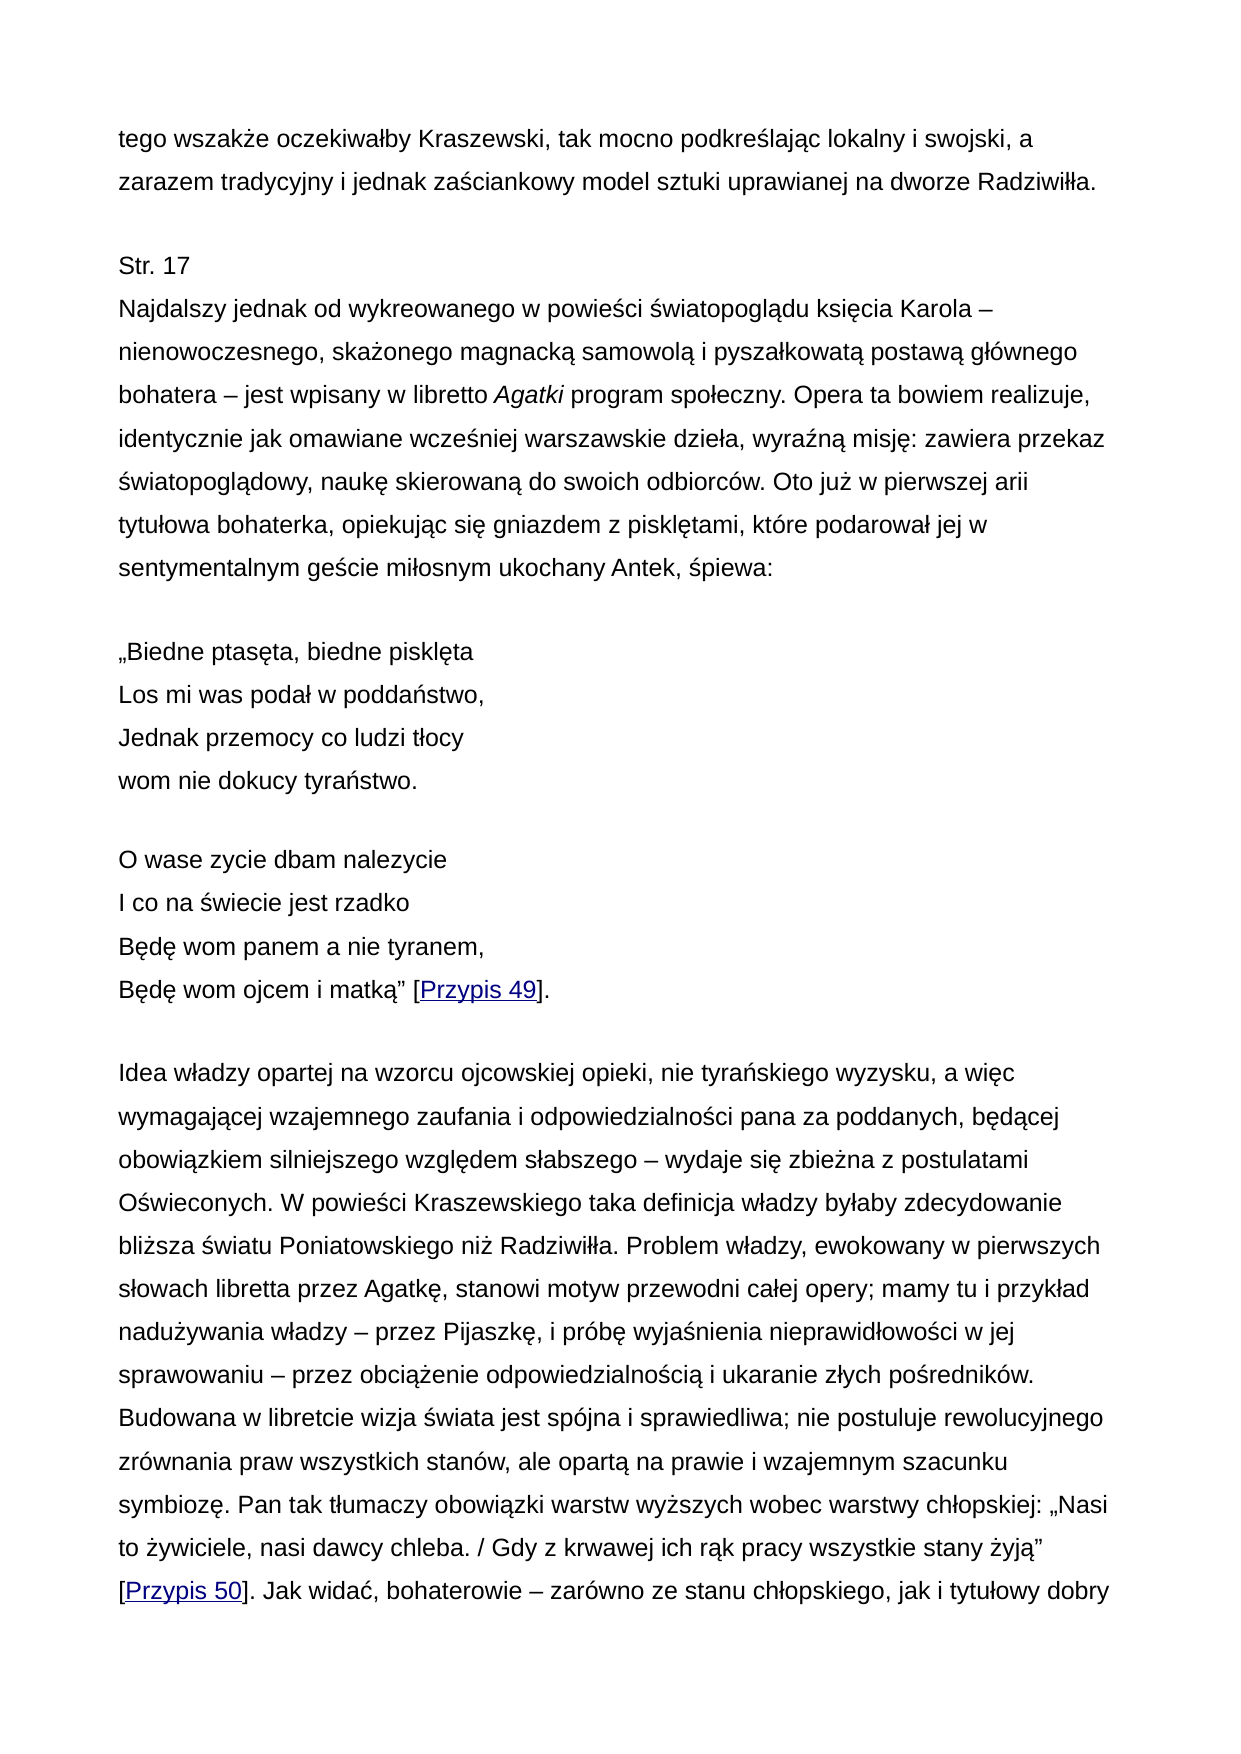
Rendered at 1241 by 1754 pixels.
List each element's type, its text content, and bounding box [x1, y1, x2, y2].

text Będę wom panem a nie tyranem, [118, 931, 1122, 960]
text wom nie dokucy tyraństwo. [118, 766, 1122, 795]
text Najdalszy jednak od wykreowanego w powieści światopoglądu księcia Karola –nienowoczesnego, skażonego magnacką samowolą i pyszałkowatą postawą głównego bohatera – jest wpisany w libretto Agatki program społeczny. Opera ta bowiem realizuje, identycznie jak omawiane wcześniej warszawskie dzieła, wyraźną misję: zawiera przekaz światopoglądowy, naukę skierowaną do swoich odbiorców. Oto już w pierwszej arii tytułowa bohaterka, opiekując się gniazdem z pisklętami, które podarował jej w sentymentalnym geście miłosnym ukochany Antek, śpiewa: [118, 294, 1122, 582]
text tego wszakże oczekiwałby Kraszewski, tak mocno podkreślając lokalny i swojski, a zarazem tradycyjny i jednak zaściankowy model sztuki uprawianej na dworze Radziwiłła. [118, 124, 1122, 196]
text O wase zycie dbam nalezycie [118, 845, 1122, 874]
text Str. 17 [118, 251, 1122, 280]
text Będę wom ojcem i matką” [Przypis 49]. [118, 974, 1122, 1003]
text Idea władzy opartej na wzorcu ojcowskiej opieki, nie tyrańskiego wyzysku, a więc wymagającej wzajemnego zaufania i odpowiedzialności pana za poddanych, będącej obowiązkiem silniejszego względem słabszego – wydaje się zbieżna z postulatami Oświeconych. W powieści Kraszewskiego taka definicja władzy byłaby zdecydowanie bliższa światu Poniatowskiego niż Radziwiłła. Problem władzy, ewokowany w pierwszych słowach libretta przez Agatkę, stanowi motyw przewodni całej opery; mamy tu i przykład nadużywania władzy – przez Pijaszkę, i próbę wyjaśnienia nieprawidłowości w jej sprawowaniu – przez obciążenie odpowiedzialnością i ukaranie złych pośredników. Budowana w libretcie wizja świata jest spójna i sprawiedliwa; nie postuluje rewolucyjnego zrównania praw wszystkich stanów, ale opartą na prawie i wzajemnym szacunku symbiozę. Pan tak tłumaczy obowiązki warstw wyższych wobec warstwy chłopskiej: „Nasi to żywiciele, nasi dawcy chleba. / Gdy z krwawej ich rąk pracy wszystkie stany żyją” [Przypis 50]. Jak widać, bohaterowie – zarówno ze stanu chłopskiego, jak i tytułowy dobry [118, 1058, 1122, 1605]
text „Biedne ptasęta, biedne pisklęta [118, 637, 1122, 666]
text Jednak przemocy co ludzi tłocy [118, 723, 1122, 752]
text I co na świecie jest rzadko [118, 888, 1122, 917]
text Los mi was podał w poddaństwo, [118, 680, 1122, 709]
